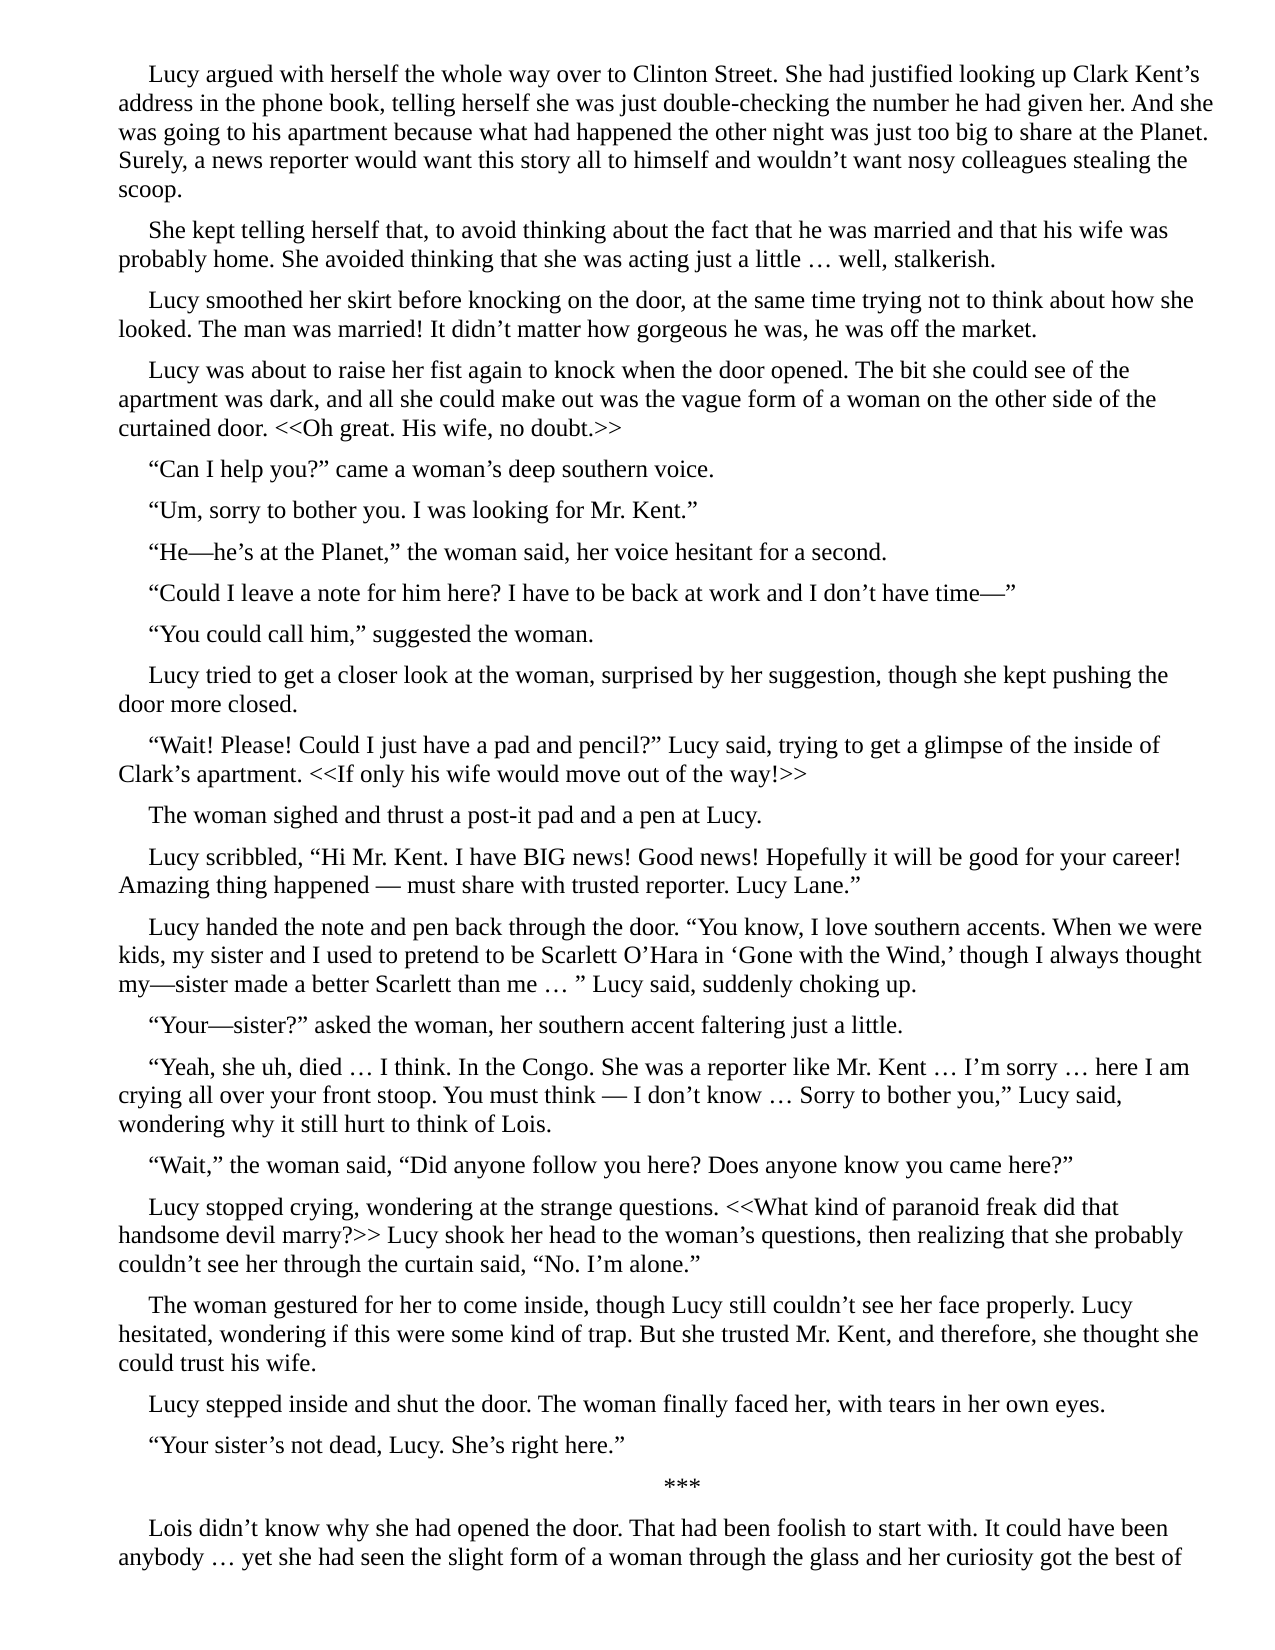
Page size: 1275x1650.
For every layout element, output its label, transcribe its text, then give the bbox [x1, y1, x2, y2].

text Lucy was about to raise her fist again to knock when the door opened. The bit she could see of the apartment was dark, and all she could make out was the vague form of a woman on the other side of the curtained door. <<Oh great. His wife, no doubt.>> [118, 355, 1216, 442]
text Lucy scribbled, “Hi Mr. Kent. I have BIG news! Good news! Hopefully it will be good for your career! Amazing thing happened — must share with trusted reporter. Lucy Lane.” [118, 842, 1216, 899]
text “Can I help you?” came a woman’s deep southern voice. [118, 454, 1216, 483]
text “Your sister’s not dead, Lucy. She’s right here.” [118, 1430, 1216, 1459]
text She kept telling herself that, to avoid thinking about the fact that he was married and that his wife was probably home. She avoided thinking that she was acting just a little … well, stalkerish. [118, 215, 1216, 273]
text Lucy handed the note and pen back through the door. “You know, I love southern accents. When we were kids, my sister and I used to pretend to be Scarlett O’Hara in ‘Gone with the Wind,’ though I always thought my—sister made a better Scarlett than me … ” Lucy said, suddenly choking up. [118, 912, 1216, 998]
text Lucy argued with herself the whole way over to Clinton Street. She had justified looking up Clark Kent’s address in the phone book, telling herself she was just double-checking the number he had given her. And she was going to his apartment because what had happened the other night was just too big to share at the Planet. Surely, a news reporter would want this story all to himself and wouldn’t want nosy colleagues stealing the scoop. [118, 59, 1216, 203]
text Lucy stopped crying, wondering at the strange questions. <<What kind of paranoid freak did that handsome devil marry?>> Lucy shook her head to the woman’s questions, then realizing that she probably couldn’t see her through the curtain said, “No. I’m alone.” [118, 1192, 1216, 1278]
text The woman gestured for her to come inside, though Lucy still couldn’t see her face properly. Lucy hesitated, wondering if this were some kind of trap. But she trusted Mr. Kent, and therefore, she thought she could trust his wife. [118, 1290, 1216, 1377]
text Lucy stepped inside and shut the door. The woman finally faced her, with tears in her own eyes. [118, 1389, 1216, 1418]
text *** [118, 1472, 1216, 1500]
text “Um, sorry to bother you. I was looking for Mr. Kent.” [118, 495, 1216, 524]
text Lois didn’t know why she had opened the door. That had been foolish to start with. It could have been anybody … yet she had seen the slight form of a woman through the glass and her curiosity got the best of [118, 1513, 1216, 1570]
text “Your—sister?” asked the woman, her southern accent faltering just a little. [118, 1010, 1216, 1039]
text Lucy smoothed her skirt before knocking on the door, at the same time trying not to think about how she looked. The man was married! It didn’t matter how gorgeous he was, he was off the market. [118, 285, 1216, 343]
text “Wait! Please! Could I just have a pad and pencil?” Lucy said, trying to get a glimpse of the inside of Clark’s apartment. <<If only his wife would move out of the way!>> [118, 730, 1216, 788]
text Lucy tried to get a closer look at the woman, surprised by her suggestion, though she kept pushing the door more closed. [118, 660, 1216, 718]
text “Wait,” the woman said, “Did anyone follow you here? Does anyone know you came here?” [118, 1150, 1216, 1179]
text “Yeah, she uh, died … I think. In the Congo. She was a reporter like Mr. Kent … I’m sorry … here I am crying all over your front stoop. You must think — I don’t know … Sorry to bother you,” Lucy said, wondering why it still hurt to think of Lois. [118, 1052, 1216, 1138]
text “He—he’s at the Planet,” the woman said, her voice hesitant for a second. [118, 537, 1216, 565]
text “You could call him,” suggested the woman. [118, 619, 1216, 648]
text The woman sighed and thrust a post-it pad and a pen at Lucy. [118, 800, 1216, 829]
text “Could I leave a note for him here? I have to be back at work and I don’t have time—” [118, 578, 1216, 607]
